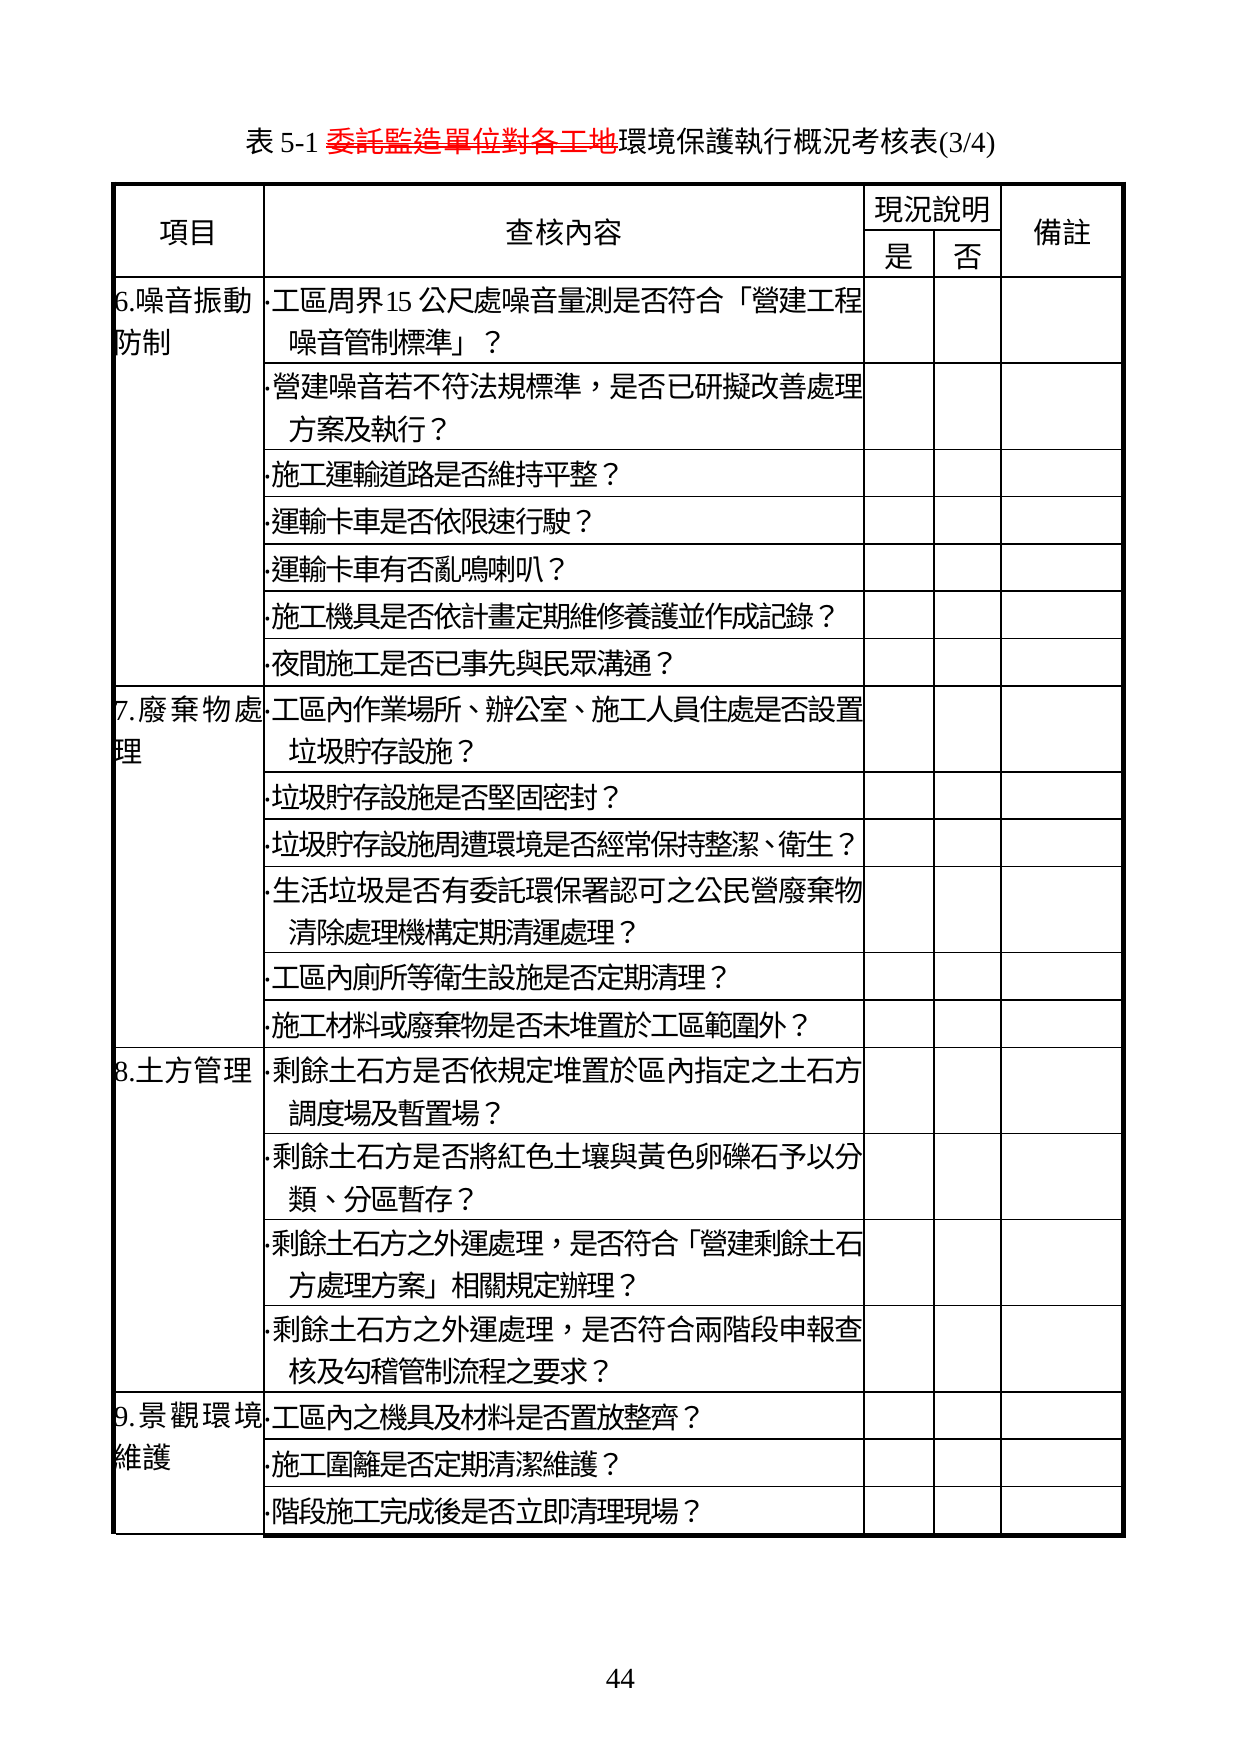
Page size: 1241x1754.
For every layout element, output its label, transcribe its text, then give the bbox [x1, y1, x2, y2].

table_cell [1002, 820, 1121, 866]
table_header 現況說明 [865, 186, 1000, 229]
table_header 查核內容 [265, 186, 863, 276]
table_cell ‧施工圍籬是否定期清潔維護？ [265, 1440, 863, 1486]
table_cell [935, 867, 1000, 952]
table_cell [865, 867, 933, 952]
table_cell [865, 773, 933, 818]
table_cell [1002, 450, 1121, 496]
table_cell [935, 639, 1000, 685]
table_cell [1002, 867, 1121, 952]
table_cell 9.景觀環境維護 [116, 1393, 263, 1533]
table_cell 否 [935, 231, 1000, 276]
table_cell [865, 545, 933, 590]
table_cell ‧運輸卡車是否依限速行駛？ [265, 497, 863, 543]
table_cell 是 [865, 231, 933, 276]
table_cell ‧剩餘土石方之外運處理，是否符合兩階段申報查核及勾稽管制流程之要求？ [265, 1306, 863, 1391]
table_cell [935, 1393, 1000, 1438]
table_cell ‧運輸卡車有否亂鳴喇叭？ [265, 545, 863, 590]
table_cell [1002, 278, 1121, 362]
table_cell [935, 1134, 1000, 1219]
table_cell [935, 953, 1000, 999]
table_cell [1002, 1048, 1121, 1132]
table_cell [865, 1001, 933, 1046]
table_cell [865, 1134, 933, 1219]
table_cell [935, 1306, 1000, 1391]
table_cell [865, 450, 933, 496]
table_cell [935, 1048, 1000, 1132]
table_cell [865, 820, 933, 866]
table_header 備註 [1002, 186, 1121, 276]
table_cell [935, 545, 1000, 590]
table_cell [1002, 497, 1121, 543]
table_cell [865, 364, 933, 448]
table_cell ‧剩餘土石方是否將紅色土壤與黃色卵礫石予以分類、分區暫存？ [265, 1134, 863, 1219]
table_cell ‧生活垃圾是否有委託環保署認可之公民營廢棄物清除處理機構定期清運處理？ [265, 867, 863, 952]
table_cell ‧施工材料或廢棄物是否未堆置於工區範圍外？ [265, 1001, 863, 1046]
table_cell [865, 497, 933, 543]
table_cell [1002, 1001, 1121, 1046]
table_cell ‧夜間施工是否已事先與民眾溝通？ [265, 639, 863, 685]
table_cell ‧階段施工完成後是否立即清理現場？ [265, 1487, 863, 1533]
table_cell [935, 1220, 1000, 1305]
table_cell ‧工區內之機具及材料是否置放整齊？ [265, 1393, 863, 1438]
table_cell [935, 592, 1000, 638]
text 表5-1 委託監造單位對各工地環境保護執行概況考核表(3/4) [118, 118, 1122, 160]
table_cell [865, 639, 933, 685]
table_cell [1002, 639, 1121, 685]
table_cell [935, 820, 1000, 866]
table_cell [865, 1220, 933, 1305]
table_cell ‧施工機具是否依計畫定期維修養護並作成記錄？ [265, 592, 863, 638]
table_cell [865, 1440, 933, 1486]
table_cell ‧垃圾貯存設施周遭環境是否經常保持整潔、衛生？ [265, 820, 863, 866]
table_cell [935, 1487, 1000, 1533]
table_cell 7.廢棄物處理 [116, 687, 263, 1046]
table_cell [1002, 545, 1121, 590]
table_cell [865, 953, 933, 999]
table_cell ‧工區周界15 公尺處噪音量測是否符合「營建工程噪音管制標準」？ [265, 278, 863, 362]
table_cell [1002, 687, 1121, 771]
table_cell [1002, 1487, 1121, 1533]
table_cell [935, 450, 1000, 496]
table_cell [1002, 953, 1121, 999]
table_cell [1002, 1134, 1121, 1219]
table_cell ‧營建噪音若不符法規標準，是否已研擬改善處理方案及執行？ [265, 364, 863, 448]
table_cell [935, 364, 1000, 448]
table_header 項目 [116, 186, 263, 276]
table_cell [865, 1306, 933, 1391]
table_cell [865, 278, 933, 362]
table_cell [1002, 1440, 1121, 1486]
table_cell [1002, 364, 1121, 448]
table_cell 6.噪音振動防制 [116, 278, 263, 685]
table_cell [1002, 592, 1121, 638]
table_cell [935, 687, 1000, 771]
table_cell [935, 1001, 1000, 1046]
table_cell [865, 687, 933, 771]
table_cell [1002, 1306, 1121, 1391]
table_cell 8.土方管理 [116, 1048, 263, 1391]
table_cell [1002, 773, 1121, 818]
table_cell ‧工區內廁所等衛生設施是否定期清理？ [265, 953, 863, 999]
table_cell [865, 1048, 933, 1132]
table_cell [935, 773, 1000, 818]
table_cell [935, 1440, 1000, 1486]
table_cell [1002, 1220, 1121, 1305]
table_cell ‧剩餘土石方之外運處理，是否符合「營建剩餘土石方處理方案」相關規定辦理？ [265, 1220, 863, 1305]
table_cell ‧垃圾貯存設施是否堅固密封？ [265, 773, 863, 818]
table_cell [935, 278, 1000, 362]
table_cell [935, 497, 1000, 543]
table_cell ‧剩餘土石方是否依規定堆置於區內指定之土石方調度場及暫置場？ [265, 1048, 863, 1132]
table_cell [865, 1487, 933, 1533]
table_cell ‧施工運輸道路是否維持平整？ [265, 450, 863, 496]
table_cell ‧工區內作業場所、辦公室、施工人員住處是否設置垃圾貯存設施？ [265, 687, 863, 771]
table_cell [1002, 1393, 1121, 1438]
table_cell [865, 1393, 933, 1438]
table_cell [865, 592, 933, 638]
